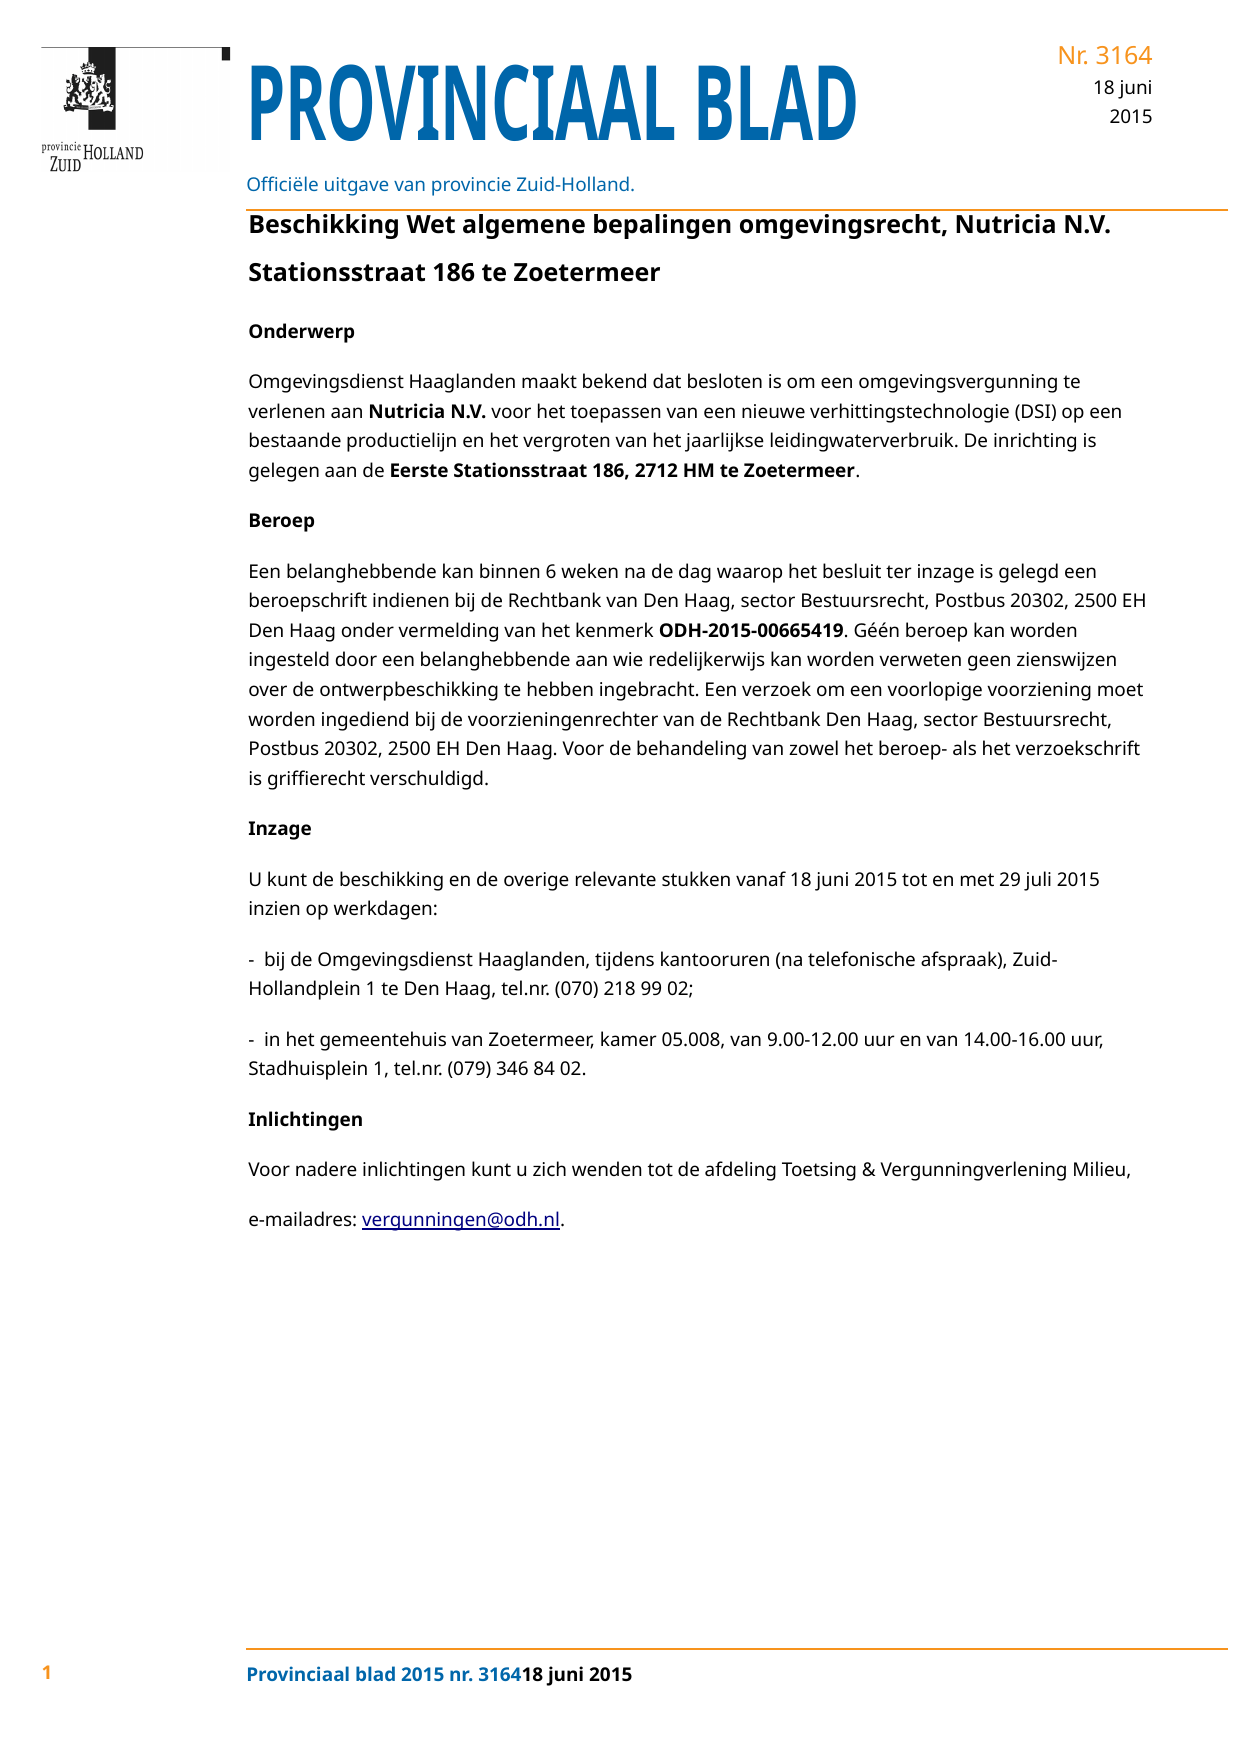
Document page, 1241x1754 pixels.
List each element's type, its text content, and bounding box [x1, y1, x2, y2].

picture [41, 47, 231, 172]
text Beroep [248, 507, 1152, 533]
text Inlichtingen [248, 1106, 1152, 1132]
text Inzage [248, 815, 1152, 841]
text Beschikking Wet algemene bepalingen omgevingsrecht, Nutricia N.V. Stationsstraat 186 te Zoetermeer [248, 211, 1152, 288]
text Onderwerp [248, 318, 1152, 344]
text Omgevingsdienst Haaglanden maakt bekend dat besloten is om een omgevingsvergunning te verlenen aan Nutricia N.V. voor het toepassen van een nieuwe verhittingstechnologie (DSI) op een bestaande productielijn en het vergroten van het jaarlijkse leidingwaterverbruik. De inrichting is gelegen aan de Eerste Stationsstraat 186, 2712 HM te Zoetermeer. [248, 368, 1152, 483]
text U kunt de beschikking en de overige relevante stukken vanaf 18 juni 2015 tot en met 29 juli 2015 inzien op werkdagen: [248, 866, 1152, 921]
text - in het gemeentehuis van Zoetermeer, kamer 05.008, van 9.00-12.00 uur en van 14.00-16.00 uur, Stadhuisplein 1, tel.nr. (079) 346 84 02. [248, 1026, 1152, 1081]
text e-mailadres: vergunningen@odh.nl. [248, 1207, 1152, 1232]
text Voor nadere inlichtingen kunt u zich wenden tot de afdeling Toetsing & Vergunningverlening Milieu, [248, 1156, 1152, 1182]
text - bij de Omgevingsdienst Haaglanden, tijdens kantooruren (na telefonische afspraak), Zuid-Hollandplein 1 te Den Haag, tel.nr. (070) 218 99 02; [248, 946, 1152, 1001]
text Een belanghebbende kan binnen 6 weken na de dag waarop het besluit ter inzage is gelegd een beroepschrift indienen bij de Rechtbank van Den Haag, sector Bestuursrecht, Postbus 20302, 2500 EH Den Haag onder vermelding van het kenmerk ODH-2015-00665419. Géén beroep kan worden ingesteld door een belanghebbende aan wie redelijkerwijs kan worden verweten geen zienswijzen over de ontwerpbeschikking te hebben ingebracht. Een verzoek om een voorlopige voorziening moet worden ingediend bij de voorzieningenrechter van de Rechtbank Den Haag, sector Bestuursrecht, Postbus 20302, 2500 EH Den Haag. Voor de behandeling van zowel het beroep- als het verzoekschrift is griffierecht verschuldigd. [248, 558, 1152, 791]
